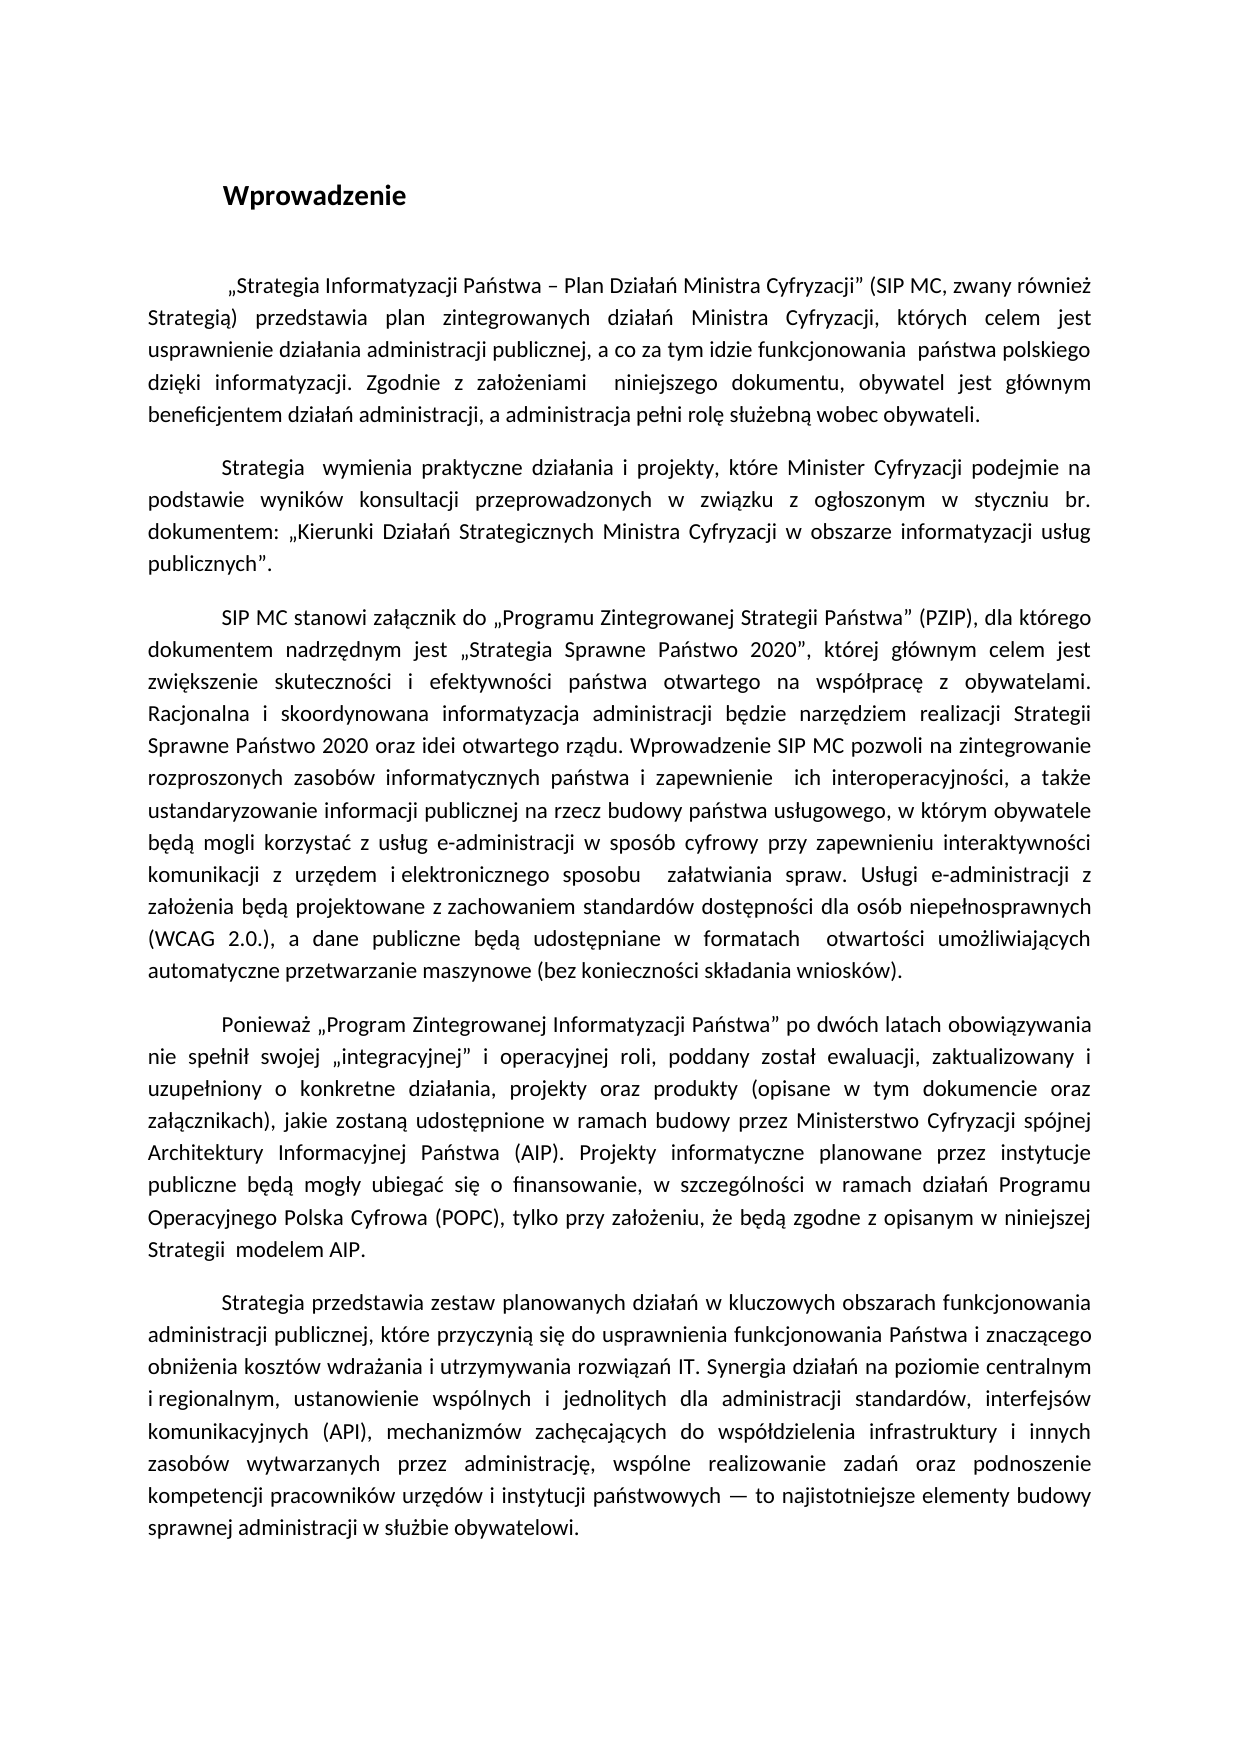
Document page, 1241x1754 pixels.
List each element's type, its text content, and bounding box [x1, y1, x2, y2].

text Strategia przedstawia zestaw planowanych działań w kluczowych obszarach funkcjonowania administracji publicznej, które przyczynią się do usprawnienia funkcjonowania Państwa i znaczącego obniżenia kosztów wdrażania i utrzymywania rozwiązań IT. Synergia działań na poziomie centralnym i regionalnym, ustanowienie wspólnych i jednolitych dla administracji standardów, interfejsów komunikacyjnych (API), mechanizmów zachęcających do współdzielenia infrastruktury i innych zasobów wytwarzanych przez administrację, wspólne realizowanie zadań oraz podnoszenie kompetencji pracowników urzędów i instytucji państwowych — to najistotniejsze elementy budowy sprawnej administracji w służbie obywatelowi. [148, 1288, 1093, 1541]
text Strategia wymienia praktyczne działania i projekty, które Minister Cyfryzacji podejmie na podstawie wyników konsultacji przeprowadzonych w związku z ogłoszonym w styczniu br. dokumentem: „Kierunki Działań Strategicznych Ministra Cyfryzacji w obszarze informatyzacji usług publicznych”. [148, 453, 1093, 578]
text „Strategia Informatyzacji Państwa – Plan Działań Ministra Cyfryzacji” (SIP MC, zwany również Strategią) przedstawia plan zintegrowanych działań Ministra Cyfryzacji, których celem jest usprawnienie działania administracji publicznej, a co za tym idzie funkcjonowania państwa polskiego dzięki informatyzacji. Zgodnie z założeniami niniejszego dokumentu, obywatel jest głównym beneficjentem działań administracji, a administracja pełni rolę służebną wobec obywateli. [148, 271, 1093, 428]
text Wprowadzenie [223, 177, 1093, 213]
text SIP MC stanowi załącznik do „Programu Zintegrowanej Strategii Państwa” (PZIP), dla którego dokumentem nadrzędnym jest „Strategia Sprawne Państwo 2020”, której głównym celem jest zwiększenie skuteczności i efektywności państwa otwartego na współpracę z obywatelami. Racjonalna i skoordynowana informatyzacja administracji będzie narzędziem realizacji Strategii Sprawne Państwo 2020 oraz idei otwartego rządu. Wprowadzenie SIP MC pozwoli na zintegrowanie rozproszonych zasobów informatycznych państwa i zapewnienie ich interoperacyjności, a także ustandaryzowanie informacji publicznej na rzecz budowy państwa usługowego, w którym obywatele będą mogli korzystać z usług e-administracji w sposób cyfrowy przy zapewnieniu interaktywności komunikacji z urzędem i elektronicznego sposobu załatwiania spraw. Usługi e-administracji z założenia będą projektowane z zachowaniem standardów dostępności dla osób niepełnosprawnych (WCAG 2.0.), a dane publiczne będą udostępniane w formatach otwartości umożliwiających automatyczne przetwarzanie maszynowe (bez konieczności składania wniosków). [148, 603, 1093, 985]
text Ponieważ „Program Zintegrowanej Informatyzacji Państwa” po dwóch latach obowiązywania nie spełnił swojej „integracyjnej” i operacyjnej roli, poddany został ewaluacji, zaktualizowany i uzupełniony o konkretne działania, projekty oraz produkty (opisane w tym dokumencie oraz załącznikach), jakie zostaną udostępnione w ramach budowy przez Ministerstwo Cyfryzacji spójnej Architektury Informacyjnej Państwa (AIP). Projekty informatyczne planowane przez instytucje publiczne będą mogły ubiegać się o finansowanie, w szczególności w ramach działań Programu Operacyjnego Polska Cyfrowa (POPC), tylko przy założeniu, że będą zgodne z opisanym w niniejszej Strategii modelem AIP. [148, 1010, 1093, 1263]
